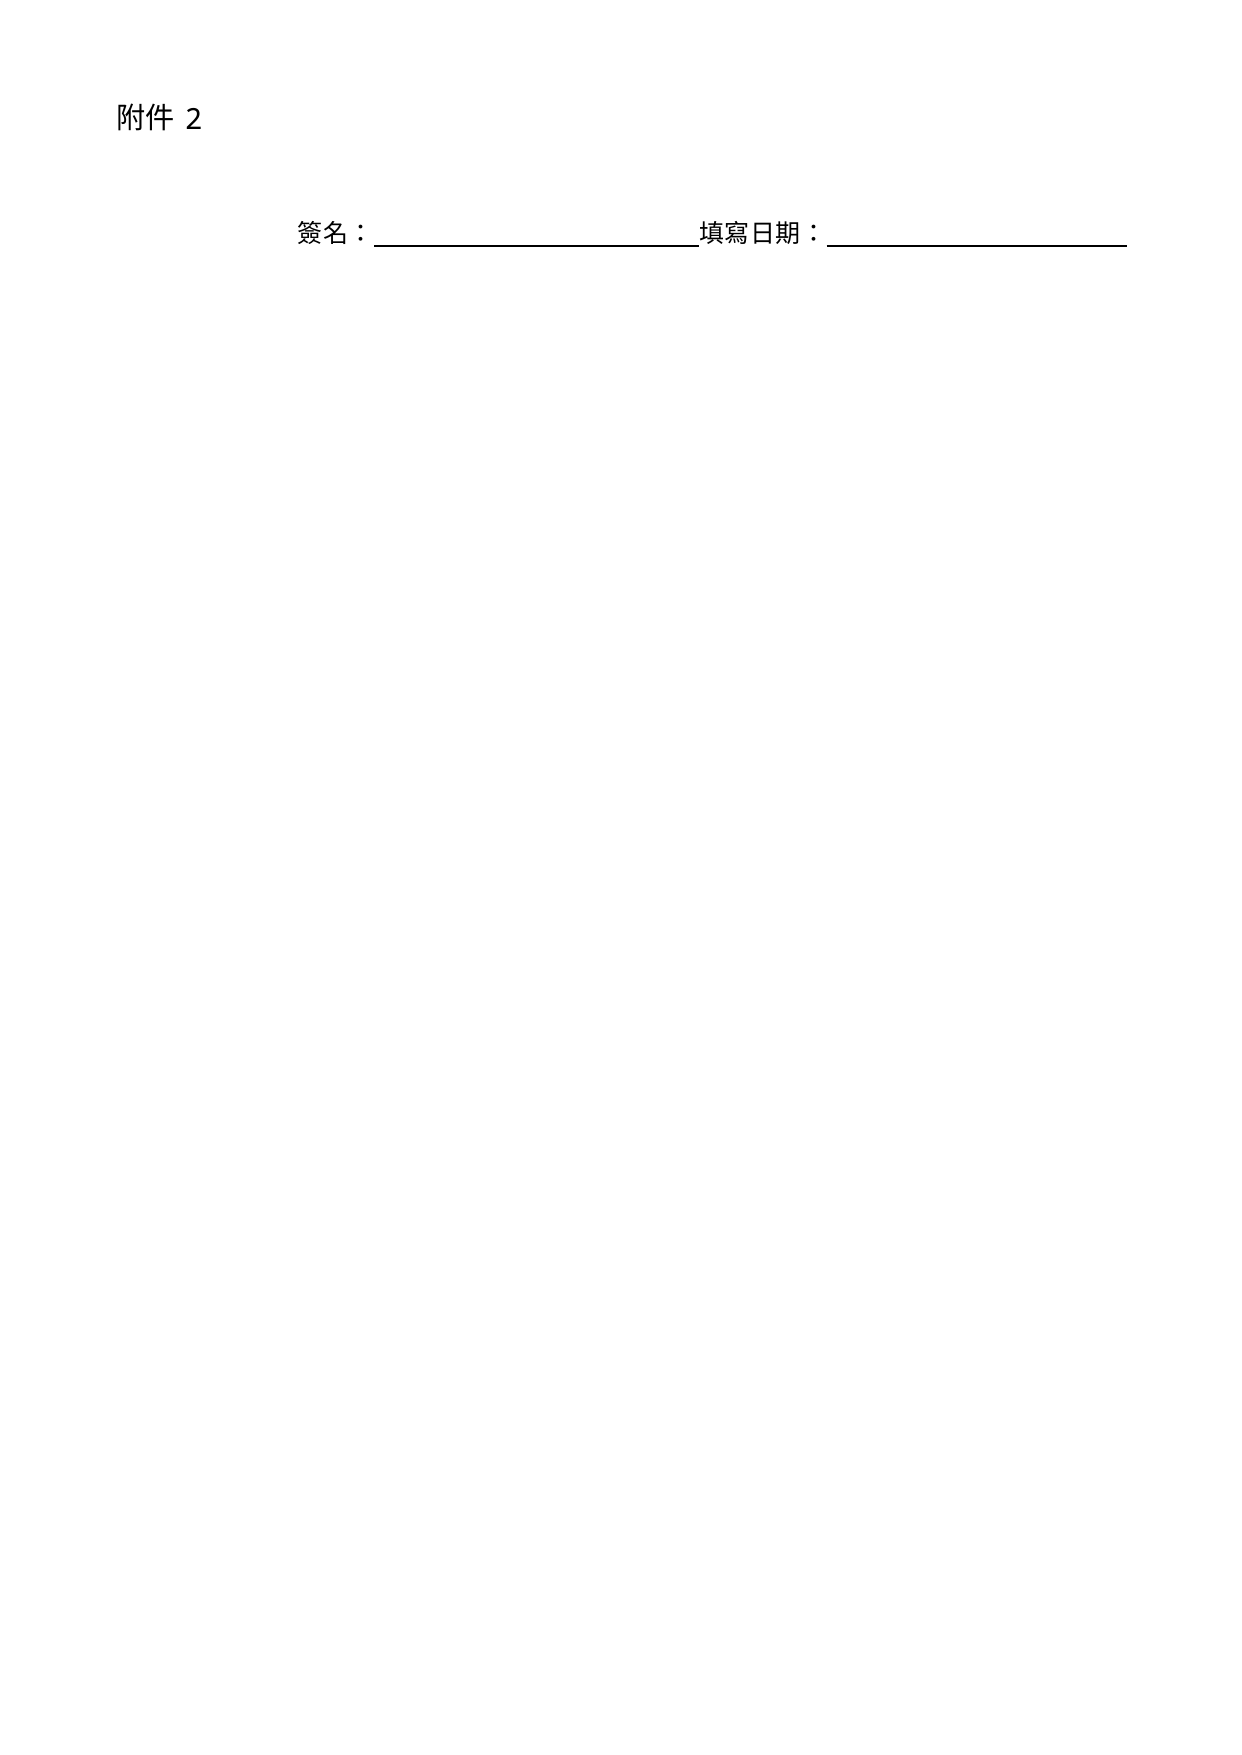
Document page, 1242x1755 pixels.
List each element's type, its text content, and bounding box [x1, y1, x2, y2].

text 簽名： 填寫日期： [297, 216, 1154, 247]
